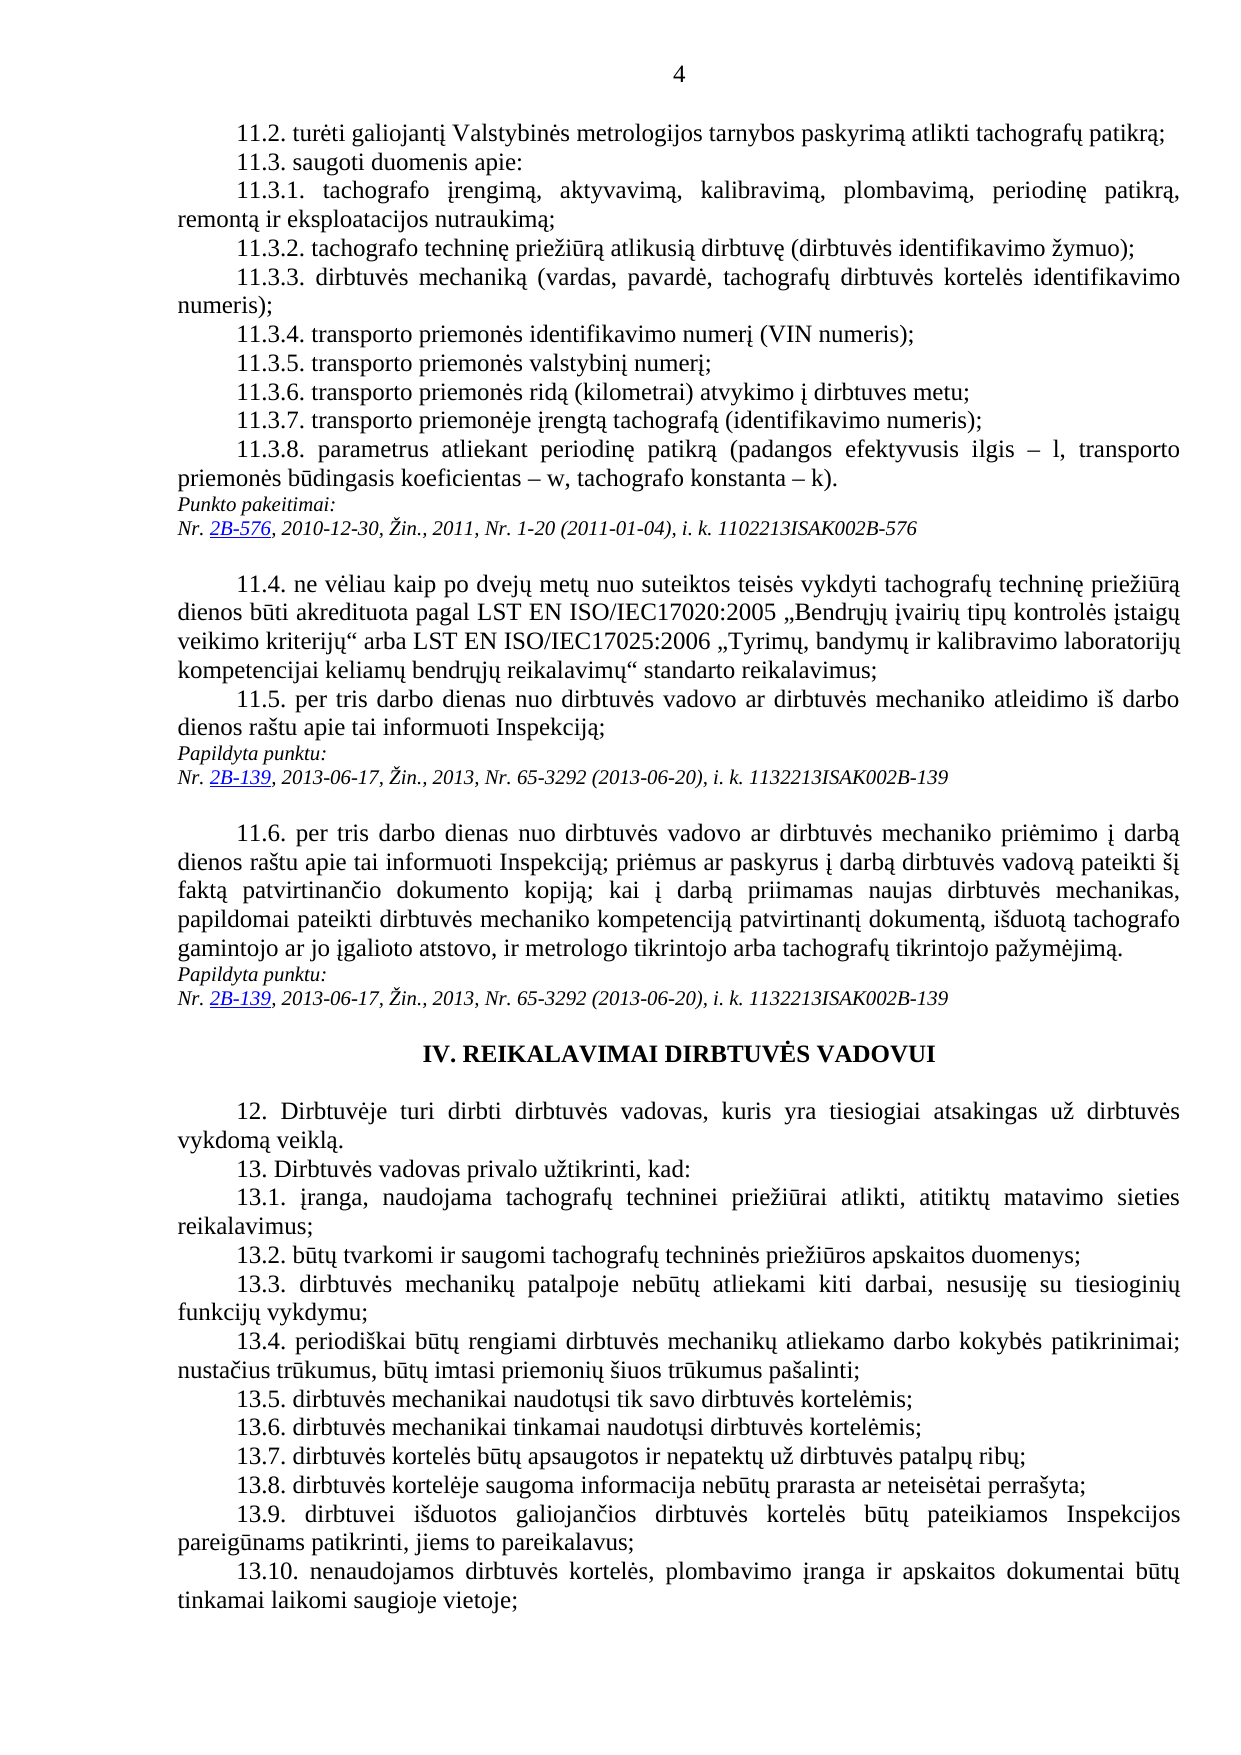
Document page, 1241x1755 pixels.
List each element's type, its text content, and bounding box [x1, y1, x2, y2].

text 11.5. per tris darbo dienas nuo dirbtuvės vadovo ar dirbtuvės mechaniko atleidimo iš darbo dienos raštu apie tai informuoti Inspekciją; [177, 684, 1181, 741]
text 11.3.3. dirbtuvės mechaniką (vardas, pavardė, tachografų dirbtuvės kortelės identifikavimo numeris); [177, 262, 1181, 319]
text 12. Dirbtuvėje turi dirbti dirbtuvės vadovas, kuris yra tiesiogiai atsakingas už dirbtuvės vykdomą veiklą. [177, 1096, 1181, 1154]
text 13.10. nenaudojamos dirbtuvės kortelės, plombavimo įranga ir apskaitos dokumentai būtų tinkamai laikomi saugioje vietoje; [177, 1556, 1181, 1614]
text 11.3.2. tachografo techninę priežiūrą atlikusią dirbtuvę (dirbtuvės identifikavimo žymuo); [177, 233, 1181, 262]
text 13.5. dirbtuvės mechanikai naudotųsi tik savo dirbtuvės kortelėmis; [177, 1384, 1181, 1412]
text 13.9. dirbtuvei išduotos galiojančios dirbtuvės kortelės būtų pateikiamos Inspekcijos pareigūnams patikrinti, jiems to pareikalavus; [177, 1499, 1181, 1556]
text 13.4. periodiškai būtų rengiami dirbtuvės mechanikų atliekamo darbo kokybės patikrinimai; nustačius trūkumus, būtų imtasi priemonių šiuos trūkumus pašalinti; [177, 1326, 1181, 1384]
text 11.3. saugoti duomenis apie: [177, 147, 1181, 176]
text 13.3. dirbtuvės mechanikų patalpoje nebūtų atliekami kiti darbai, nesusiję su tiesioginių funkcijų vykdymu; [177, 1269, 1181, 1326]
text 11.2. turėti galiojantį Valstybinės metrologijos tarnybos paskyrimą atlikti tachografų patikrą; [177, 118, 1181, 147]
text 11.3.6. transporto priemonės ridą (kilometrai) atvykimo į dirbtuves metu; [177, 377, 1181, 406]
text IV. REIKALAVIMAI DIRBTUVĖS VADOVUI [177, 1039, 1181, 1067]
text 11.3.5. transporto priemonės valstybinį numerį; [177, 348, 1181, 377]
text 11.4. ne vėliau kaip po dvejų metų nuo suteiktos teisės vykdyti tachografų techninę priežiūrą dienos būti akredituota pagal LST EN ISO/IEC17020:2005 „Bendrųjų įvairių tipų kontrolės įstaigų veikimo kriterijų“ arba LST EN ISO/IEC17025:2006 „Tyrimų, bandymų ir kalibravimo laboratorijų kompetencijai keliamų bendrųjų reikalavimų“ standarto reikalavimus; [177, 569, 1181, 684]
text 11.3.4. transporto priemonės identifikavimo numerį (VIN numeris); [177, 319, 1181, 348]
text 11.3.1. tachografo įrengimą, aktyvavimą, kalibravimą, plombavimą, periodinę patikrą, remontą ir eksploatacijos nutraukimą; [177, 176, 1181, 233]
text Nr. 2B-576, 2010-12-30, Žin., 2011, Nr. 1-20 (2011-01-04), i. k. 1102213ISAK002B-576 [177, 516, 1181, 540]
text 11.3.7. transporto priemonėje įrengtą tachografą (identifikavimo numeris); [177, 406, 1181, 434]
text 11.6. per tris darbo dienas nuo dirbtuvės vadovo ar dirbtuvės mechaniko priėmimo į darbą dienos raštu apie tai informuoti Inspekciją; priėmus ar paskyrus į darbą dirbtuvės vadovą pateikti šį faktą patvirtinančio dokumento kopiją; kai į darbą priimamas naujas dirbtuvės mechanikas, papildomai pateikti dirbtuvės mechaniko kompetenciją patvirtinantį dokumentą, išduotą tachografo gamintojo ar jo įgalioto atstovo, ir metrologo tikrintojo arba tachografų tikrintojo pažymėjimą. [177, 818, 1181, 962]
text Punkto pakeitimai: [177, 492, 1181, 516]
text Papildyta punktu: [177, 741, 1181, 765]
text 13.2. būtų tvarkomi ir saugomi tachografų techninės priežiūros apskaitos duomenys; [177, 1240, 1181, 1269]
text 13.1. įranga, naudojama tachografų techninei priežiūrai atlikti, atitiktų matavimo sieties reikalavimus; [177, 1182, 1181, 1240]
text Nr. 2B-139, 2013-06-17, Žin., 2013, Nr. 65-3292 (2013-06-20), i. k. 1132213ISAK002B-139 [177, 986, 1181, 1010]
text Papildyta punktu: [177, 962, 1181, 986]
text 13. Dirbtuvės vadovas privalo užtikrinti, kad: [177, 1154, 1181, 1182]
text Nr. 2B-139, 2013-06-17, Žin., 2013, Nr. 65-3292 (2013-06-20), i. k. 1132213ISAK002B-139 [177, 765, 1181, 789]
text 13.8. dirbtuvės kortelėje saugoma informacija nebūtų prarasta ar neteisėtai perrašyta; [177, 1470, 1181, 1499]
text 11.3.8. parametrus atliekant periodinę patikrą (padangos efektyvusis ilgis – l, transporto priemonės būdingasis koeficientas – w, tachografo konstanta – k). [177, 434, 1181, 492]
text 13.6. dirbtuvės mechanikai tinkamai naudotųsi dirbtuvės kortelėmis; [177, 1412, 1181, 1441]
text 13.7. dirbtuvės kortelės būtų apsaugotos ir nepatektų už dirbtuvės patalpų ribų; [177, 1441, 1181, 1470]
